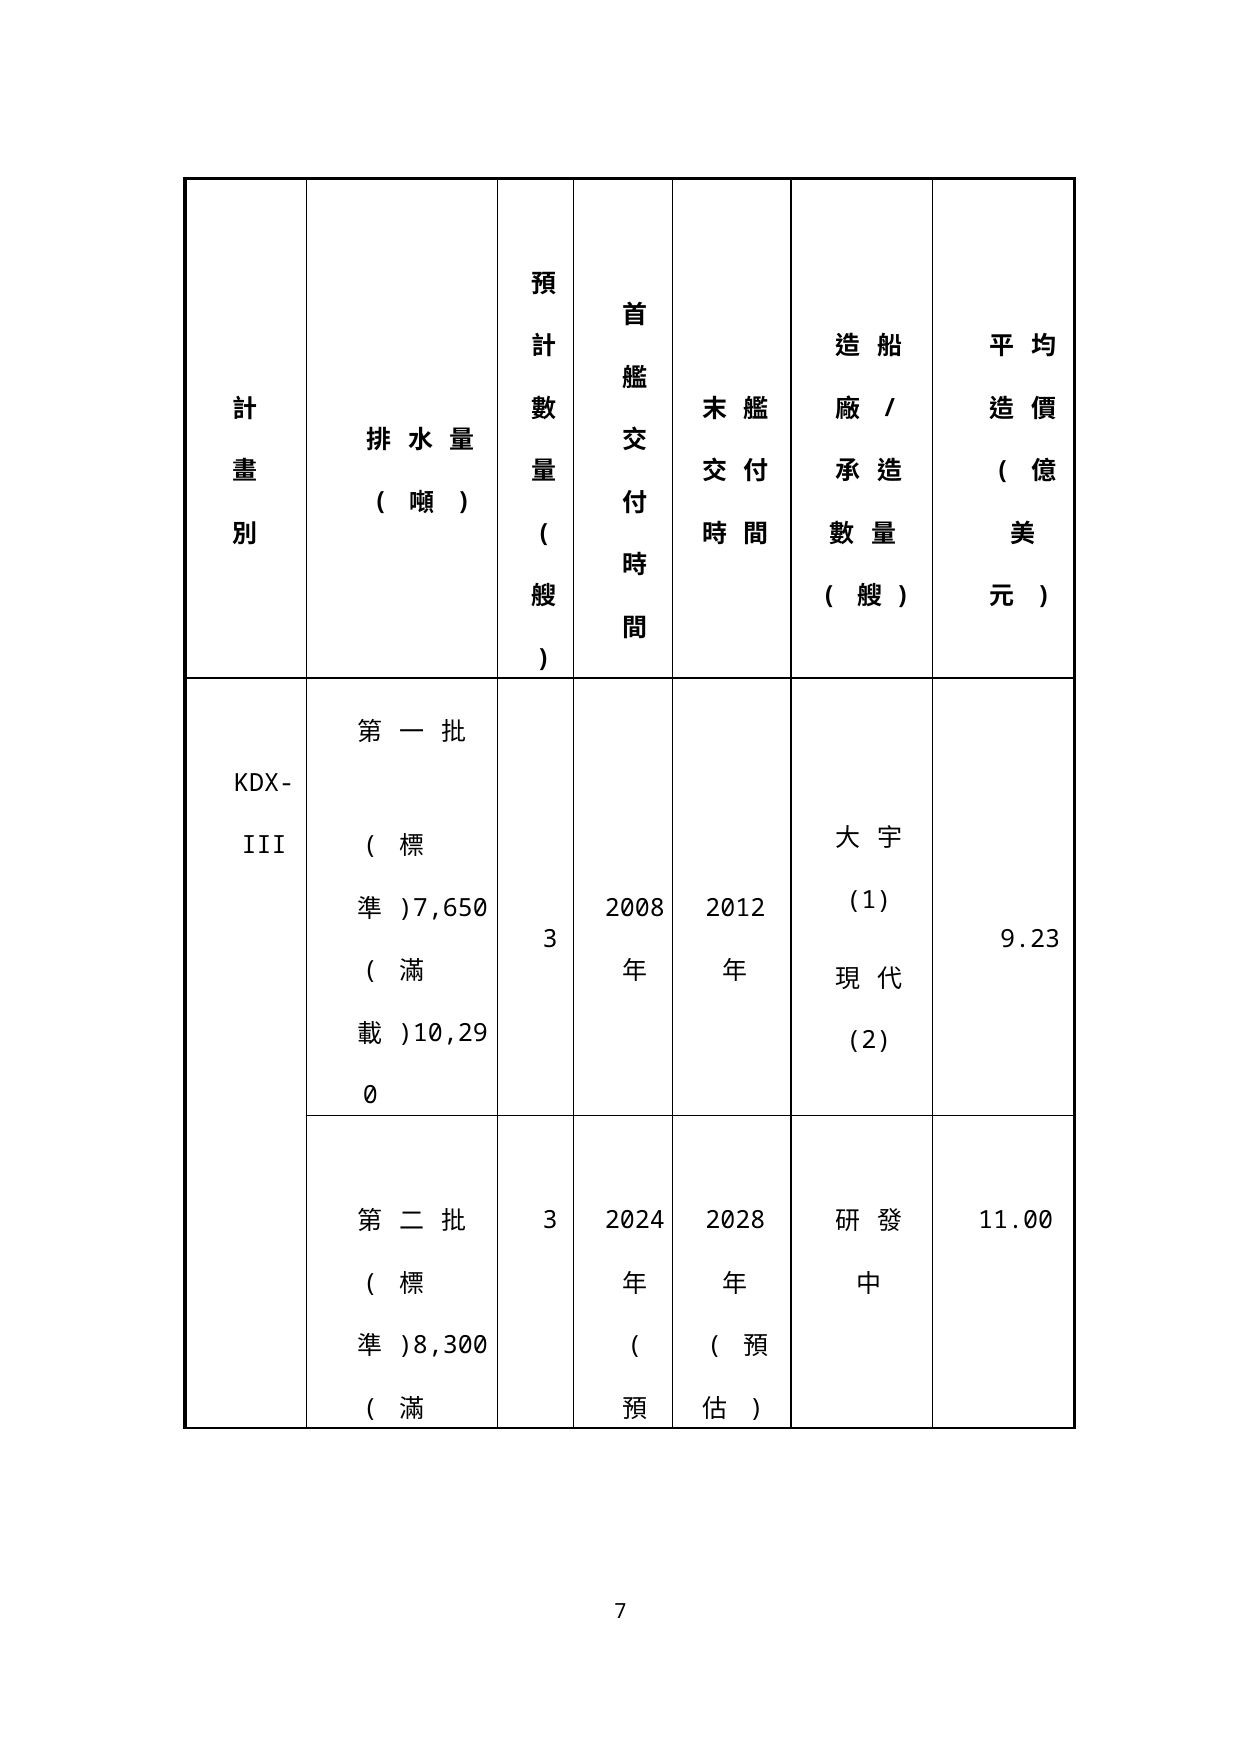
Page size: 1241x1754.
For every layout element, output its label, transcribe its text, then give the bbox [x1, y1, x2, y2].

table_cell 2008年 [574, 679, 672, 1115]
table_cell 2028年 (預估) [673, 1116, 790, 1427]
table_header 計畫別 [187, 180, 306, 677]
table_header 末艦交付時間 [673, 180, 790, 677]
table_cell 第一批 (標準)7,650 (滿載)10,290 [307, 679, 497, 1115]
table_cell 3 [498, 679, 573, 1115]
table_header 首艦交付時間 [574, 180, 672, 677]
table_header 排水量(噸) [307, 180, 497, 677]
table_cell 11.00 [933, 1116, 1073, 1427]
table_cell 第二批 (標準)8,300 (滿 [307, 1116, 497, 1427]
table_cell 大宇(1) 現代(2) [792, 679, 932, 1115]
table_header 平均造價(億美元) [933, 180, 1073, 677]
table_cell 2012年 [673, 679, 790, 1115]
table_header 造船廠/承造數量(艘) [792, 180, 932, 677]
table_cell 3 [498, 1116, 573, 1427]
table_cell 研發中 [792, 1116, 932, 1427]
table_cell 9.23 [933, 679, 1073, 1115]
table_cell 2024年 (預 [574, 1116, 672, 1427]
table_cell KDX-III [187, 679, 306, 1427]
table_header 預計數量(艘) [498, 180, 573, 677]
